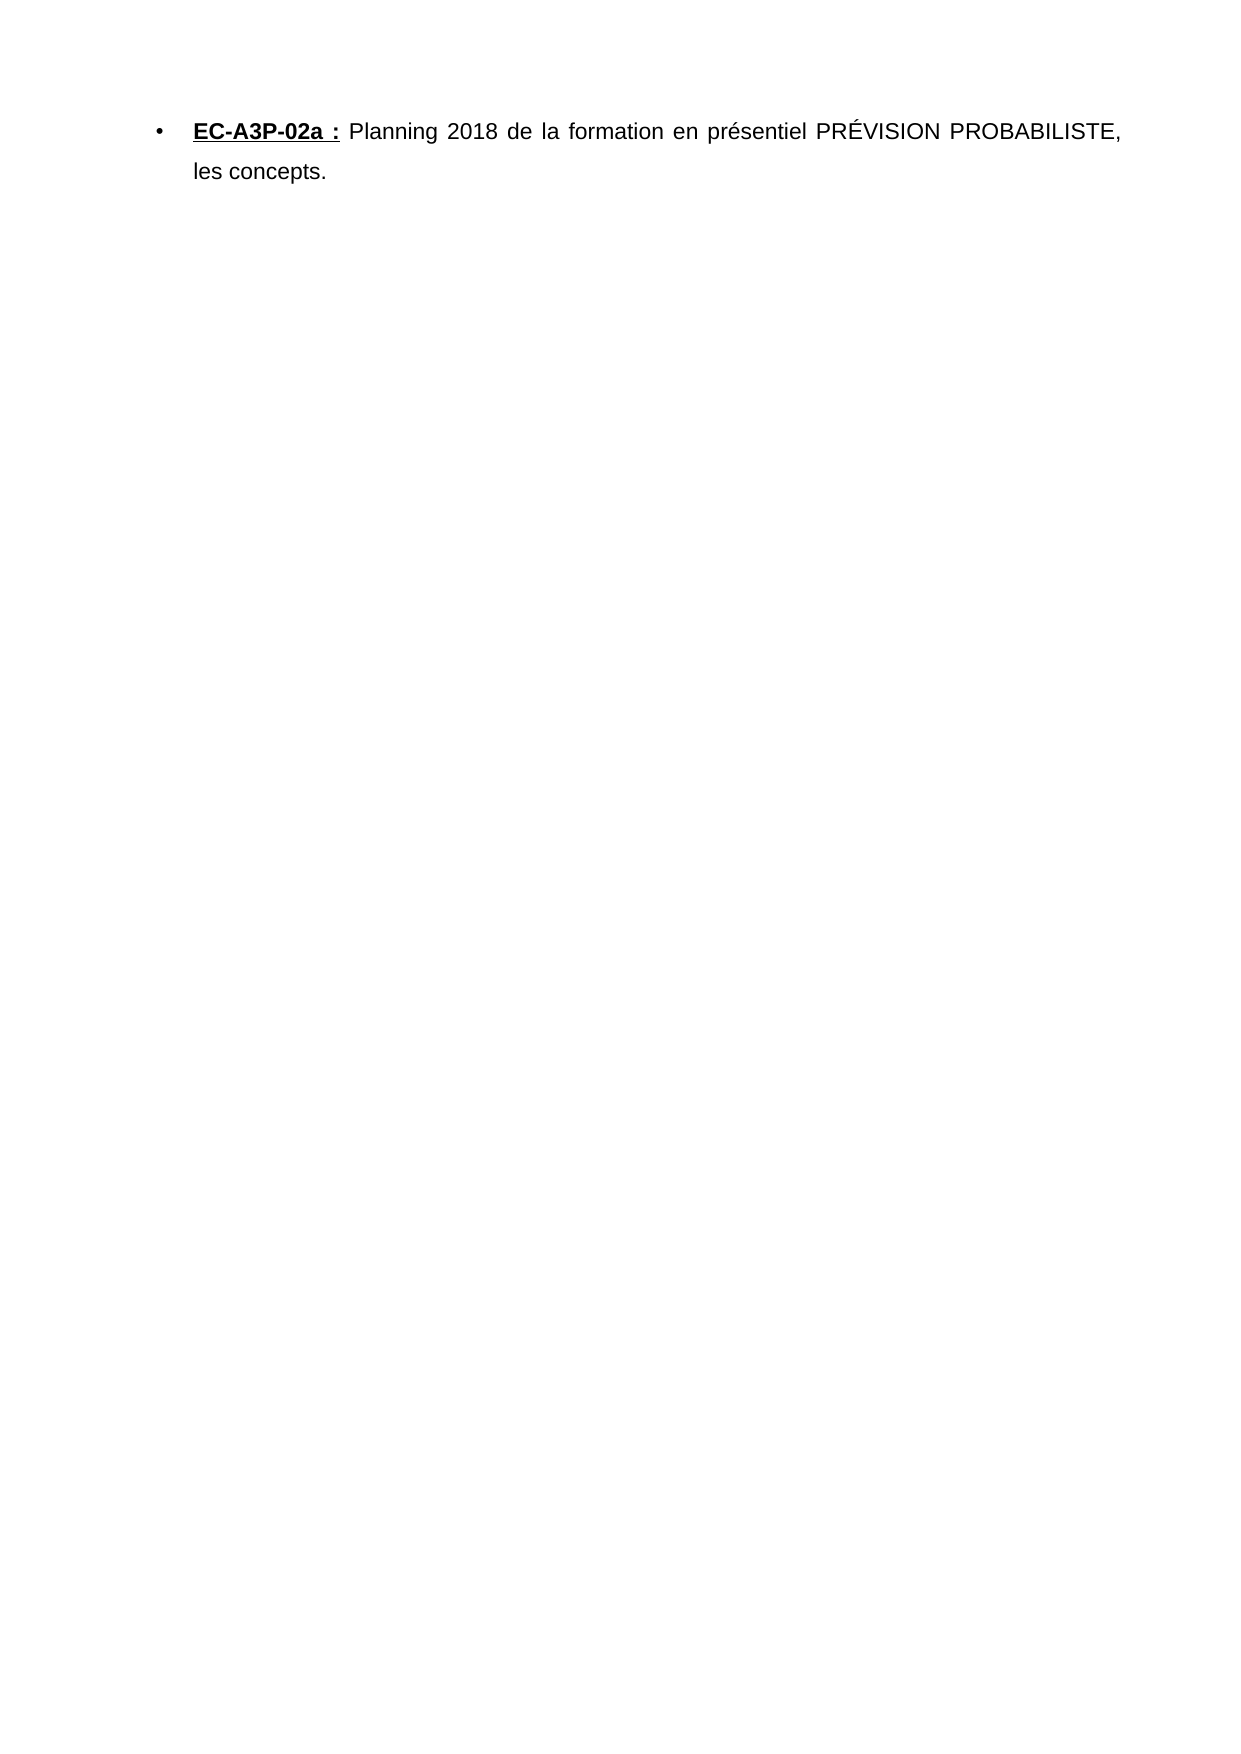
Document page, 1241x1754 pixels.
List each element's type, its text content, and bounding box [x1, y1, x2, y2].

subtitle EC-A3P-02a : Planning 2018 de la formation en présentiel PRÉVISION PROBABILISTE, les concepts. [156, 118, 1122, 184]
